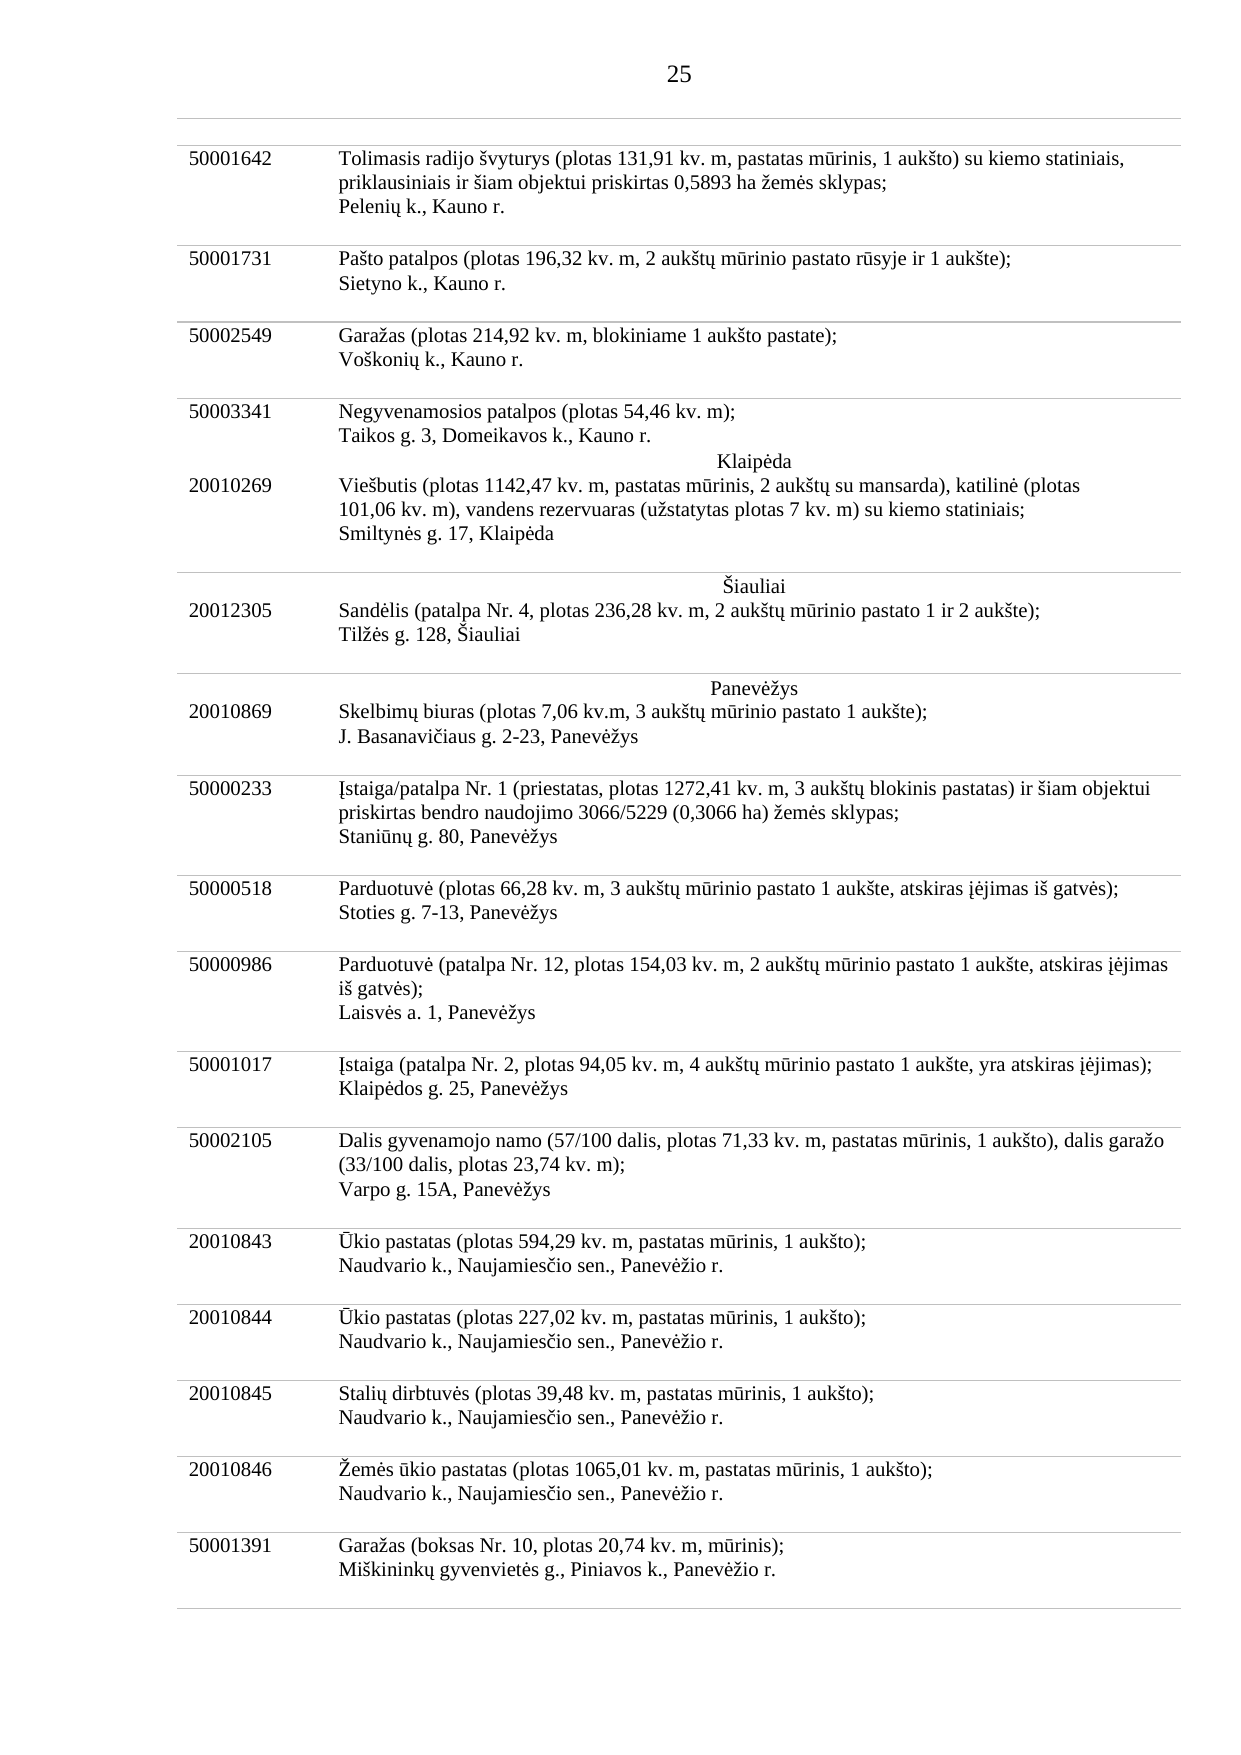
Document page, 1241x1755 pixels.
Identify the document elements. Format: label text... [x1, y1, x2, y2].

table_cell Žemės ūkio pastatas (plotas 1065,01 kv. m, pastatas mūrinis, 1 aukšto); Naudvario k., Naujamiesčio sen., Panevėžio r. [327, 1457, 1181, 1505]
table_cell [177, 1277, 1181, 1304]
table_cell Garažas (plotas 214,92 kv. m, blokiniame 1 aukšto pastate); Voškonių k., Kauno r. [327, 323, 1181, 371]
table_cell 20010844 [177, 1305, 327, 1353]
table_cell 50003341 [177, 399, 327, 447]
table_cell Klaipėda [327, 449, 1181, 473]
table_cell 50002549 [177, 323, 327, 371]
table_cell 50001642 [177, 146, 327, 218]
table_cell Dalis gyvenamojo namo (57/100 dalis, plotas 71,33 kv. m, pastatas mūrinis, 1 aukšto), dalis garažo (33/100 dalis, plotas 23,74 kv. m); Varpo g. 15A, Panevėžys [327, 1128, 1181, 1201]
table_cell Šiauliai [327, 574, 1181, 598]
table_cell 20010269 [177, 473, 327, 545]
table_cell Įstaiga/patalpa Nr. 1 (priestatas, plotas 1272,41 kv. m, 3 aukštų blokinis pastatas) ir šiam objektui priskirtas bendro naudojimo 3066/5229 (0,3066 ha) žemės sklypas; Staniūnų g. 80, Panevėžys [327, 776, 1181, 848]
table_cell [177, 1201, 1181, 1227]
table_cell 20010846 [177, 1457, 327, 1505]
table_cell Viešbutis (plotas 1142,47 kv. m, pastatas mūrinis, 2 aukštų su mansarda), katilinė (plotas 101,06 kv. m), vandens rezervuaras (užstatytas plotas 7 kv. m) su kiemo statiniais; Smiltynės g. 17, Klaipėda [327, 473, 1181, 545]
table_cell Tolimasis radijo švyturys (plotas 131,91 kv. m, pastatas mūrinis, 1 aukšto) su kiemo statiniais, priklausiniais ir šiam objektui priskirtas 0,5893 ha žemės sklypas; Pelenių k., Kauno r. [327, 146, 1181, 218]
table_cell Panevėžys [327, 675, 1181, 699]
table_cell Ūkio pastatas (plotas 594,29 kv. m, pastatas mūrinis, 1 aukšto); Naudvario k., Naujamiesčio sen., Panevėžio r. [327, 1229, 1181, 1277]
table_cell [177, 748, 1181, 774]
table_cell 50002105 [177, 1128, 327, 1201]
table_cell 20010869 [177, 700, 327, 748]
table_cell [177, 119, 1181, 145]
table_cell Garažas (boksas Nr. 10, plotas 20,74 kv. m, mūrinis); Miškininkų gyvenvietės g., Piniavos k., Panevėžio r. [327, 1533, 1181, 1581]
table_cell [177, 449, 327, 473]
table_cell 50000986 [177, 952, 327, 1024]
table_cell [177, 1100, 1181, 1127]
table_cell Sandėlis (patalpa Nr. 4, plotas 236,28 kv. m, 2 aukštų mūrinio pastato 1 ir 2 aukšte); Tilžės g. 128, Šiauliai [327, 598, 1181, 646]
table_cell 50000518 [177, 876, 327, 924]
table_cell Pašto patalpos (plotas 196,32 kv. m, 2 aukštų mūrinio pastato rūsyje ir 1 aukšte); Sietyno k., Kauno r. [327, 246, 1181, 294]
table_cell 50001391 [177, 1533, 327, 1581]
table_cell 50001731 [177, 246, 327, 294]
table_cell 20010845 [177, 1381, 327, 1429]
table_cell [177, 924, 1181, 951]
table_cell [177, 574, 327, 598]
table_cell Parduotuvė (patalpa Nr. 12, plotas 154,03 kv. m, 2 aukštų mūrinio pastato 1 aukšte, atskiras įėjimas iš gatvės); Laisvės a. 1, Panevėžys [327, 952, 1181, 1024]
table_cell Skelbimų biuras (plotas 7,06 kv.m, 3 aukštų mūrinio pastato 1 aukšte); J. Basanavičiaus g. 2-23, Panevėžys [327, 700, 1181, 748]
table_cell [177, 1024, 1181, 1051]
table_cell [177, 295, 1181, 321]
table_cell [177, 371, 1181, 398]
table_cell [177, 545, 1181, 572]
table_cell 20012305 [177, 598, 327, 646]
table_cell 50001017 [177, 1052, 327, 1100]
table_cell 20010843 [177, 1229, 327, 1277]
table_cell [177, 1353, 1181, 1380]
table_cell [177, 218, 1181, 245]
table_cell [177, 1429, 1181, 1456]
table_cell Negyvenamosios patalpos (plotas 54,46 kv. m); Taikos g. 3, Domeikavos k., Kauno r. [327, 399, 1181, 447]
table_cell [177, 848, 1181, 875]
table_cell [177, 675, 327, 699]
table_cell Parduotuvė (plotas 66,28 kv. m, 3 aukštų mūrinio pastato 1 aukšte, atskiras įėjimas iš gatvės); Stoties g. 7-13, Panevėžys [327, 876, 1181, 924]
table_cell [177, 1581, 1181, 1608]
table_cell 50000233 [177, 776, 327, 848]
table_cell [177, 1505, 1181, 1532]
table_cell Įstaiga (patalpa Nr. 2, plotas 94,05 kv. m, 4 aukštų mūrinio pastato 1 aukšte, yra atskiras įėjimas); Klaipėdos g. 25, Panevėžys [327, 1052, 1181, 1100]
table_cell [177, 646, 1181, 673]
table_cell Stalių dirbtuvės (plotas 39,48 kv. m, pastatas mūrinis, 1 aukšto); Naudvario k., Naujamiesčio sen., Panevėžio r. [327, 1381, 1181, 1429]
table_cell Ūkio pastatas (plotas 227,02 kv. m, pastatas mūrinis, 1 aukšto); Naudvario k., Naujamiesčio sen., Panevėžio r. [327, 1305, 1181, 1353]
